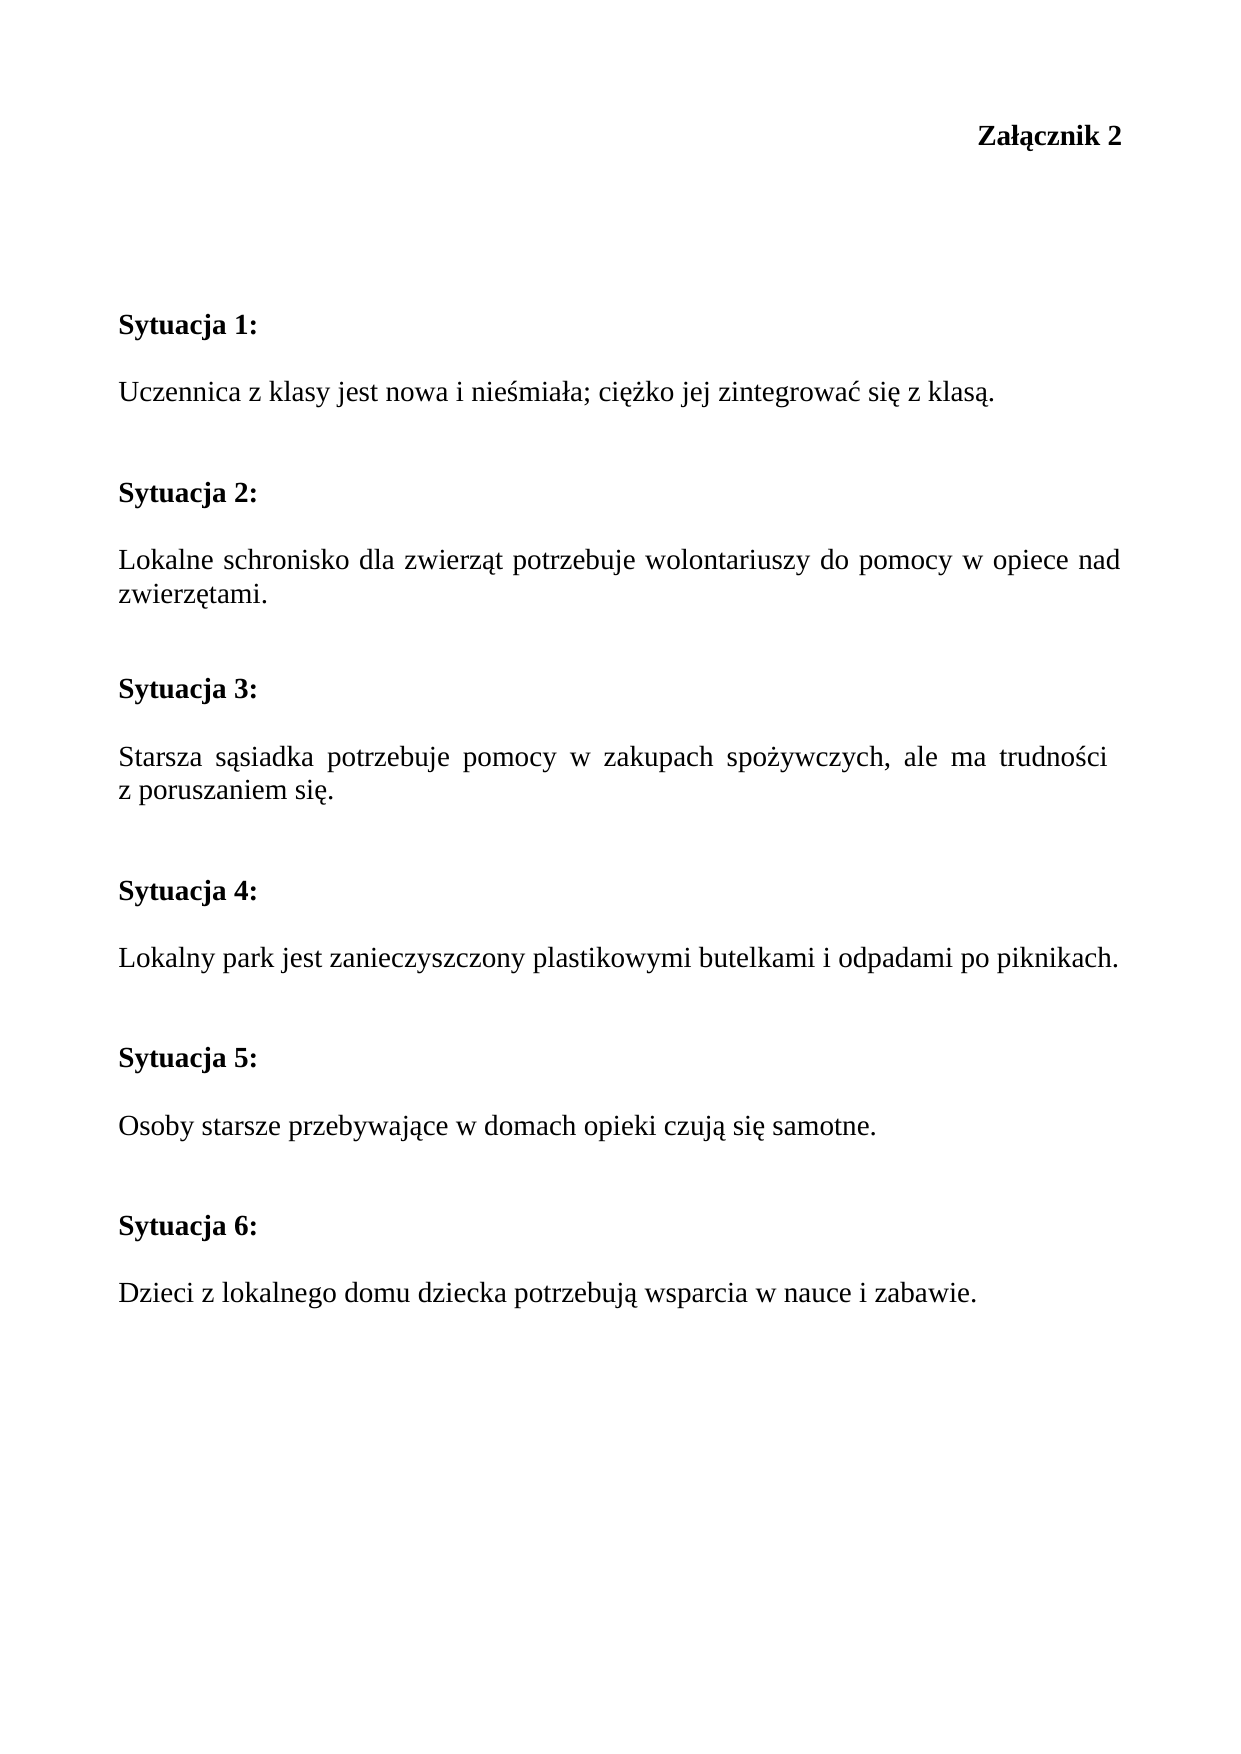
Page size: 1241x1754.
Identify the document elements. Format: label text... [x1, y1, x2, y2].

text Lokalne schronisko dla zwierząt potrzebuje wolontariuszy do pomocy w opiece nad zwierzętami. [118, 542, 1122, 609]
text Lokalny park jest zanieczyszczony plastikowymi butelkami i odpadami po piknikach. [118, 940, 1122, 973]
text Dzieci z lokalnego domu dziecka potrzebują wsparcia w nauce i zabawie. [118, 1275, 1122, 1309]
text Sytuacja 6: [118, 1208, 1122, 1242]
text Starsza sąsiadka potrzebuje pomocy w zakupach spożywczych, ale ma trudności z poruszaniem się. [118, 739, 1122, 806]
text Sytuacja 2: [118, 475, 1122, 509]
text Sytuacja 3: [118, 672, 1122, 705]
text Uczennica z klasy jest nowa i nieśmiała; ciężko jej zintegrować się z klasą. [118, 374, 1122, 408]
text Załącznik 2 [118, 118, 1122, 152]
text Sytuacja 5: [118, 1041, 1122, 1074]
text Sytuacja 4: [118, 873, 1122, 906]
text Sytuacja 1: [118, 307, 1122, 341]
text Osoby starsze przebywające w domach opieki czują się samotne. [118, 1108, 1122, 1141]
